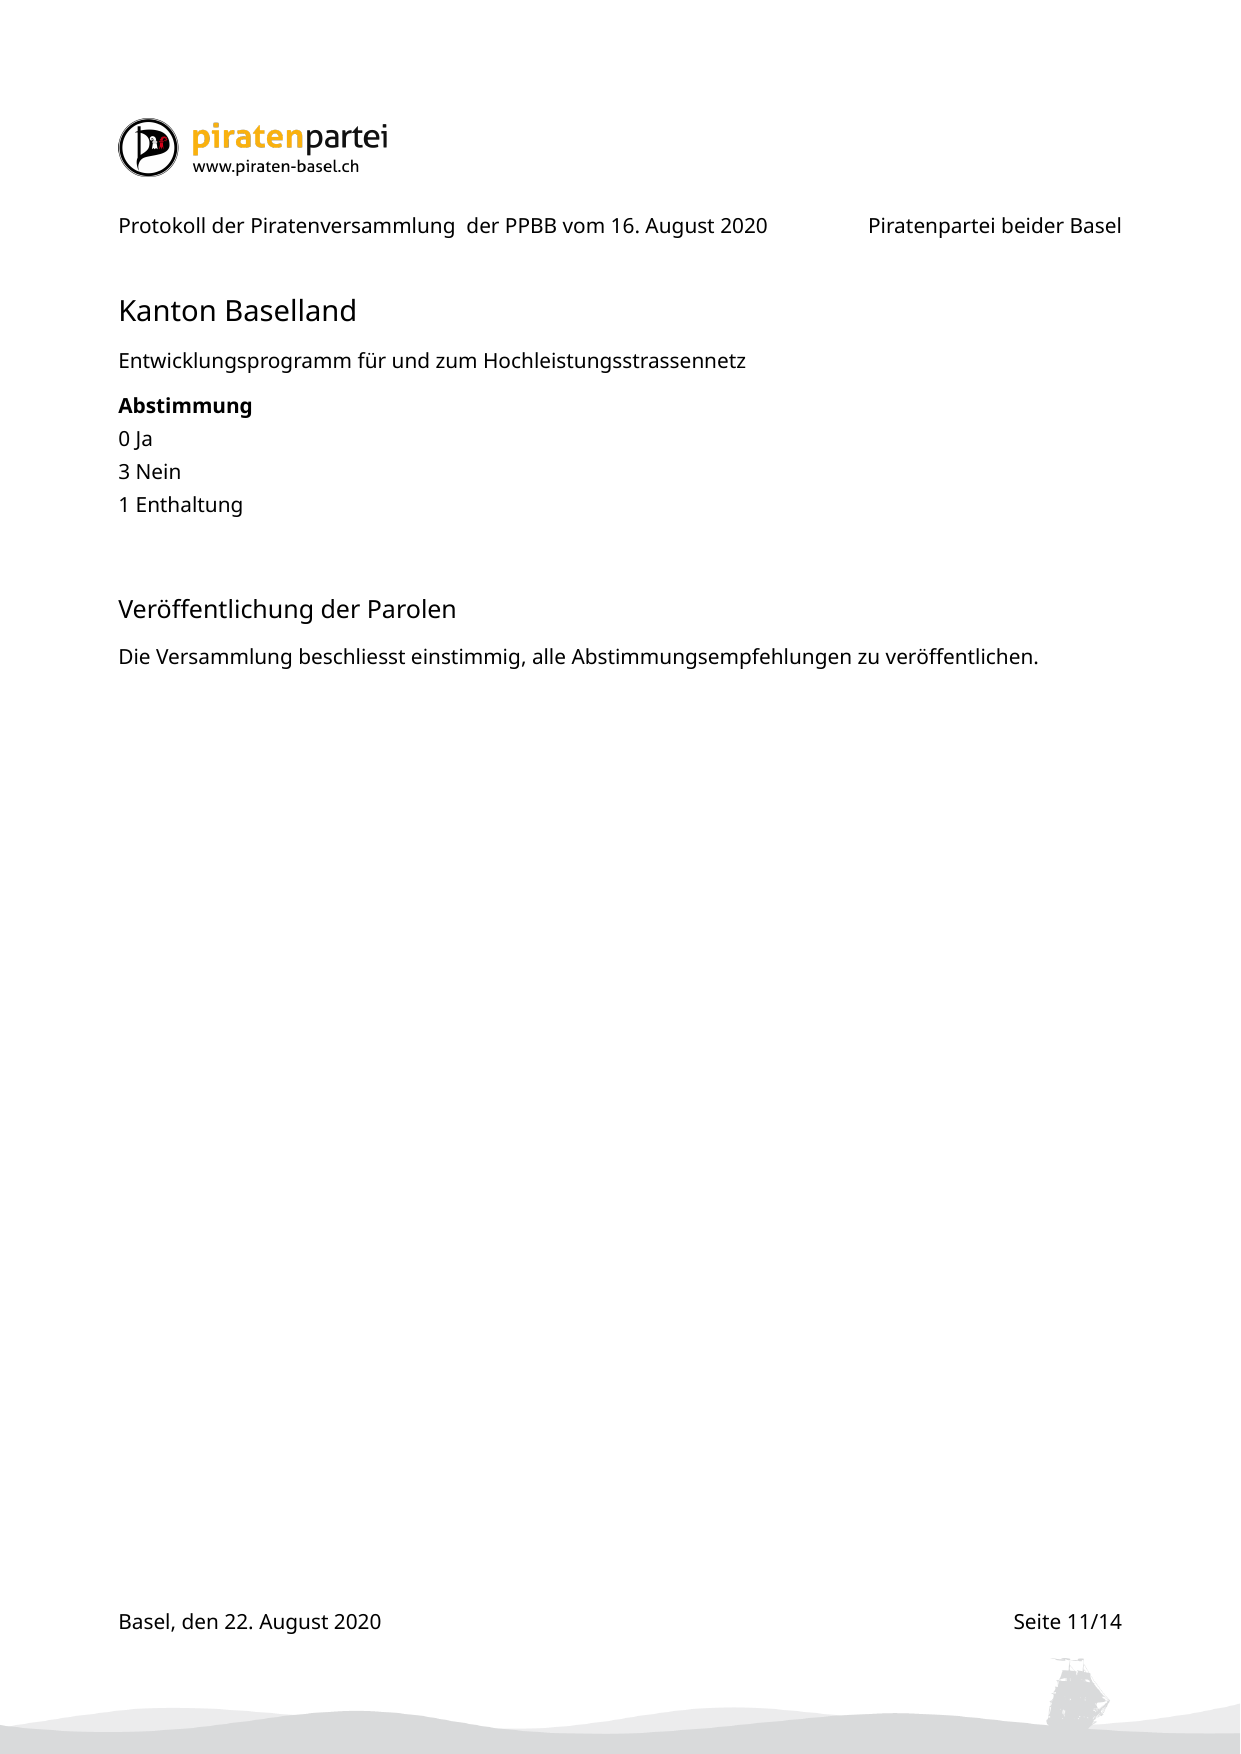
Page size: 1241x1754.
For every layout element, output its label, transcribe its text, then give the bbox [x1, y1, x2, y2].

subtitle Veröffentlichung der Parolen [118, 592, 1122, 626]
text Die Versammlung beschliesst einstimmig, alle Abstimmungsempfehlungen zu veröffentlichen. [118, 637, 1122, 671]
picture [0, 1658, 1241, 1754]
text Entwicklungsprogramm für und zum Hochleistungsstrassennetz [118, 341, 1122, 374]
picture [118, 118, 387, 177]
subtitle Kanton Baselland [118, 290, 1122, 329]
text Abstimmung 0 Ja 3 Nein 1 Enthaltung [118, 387, 1122, 519]
